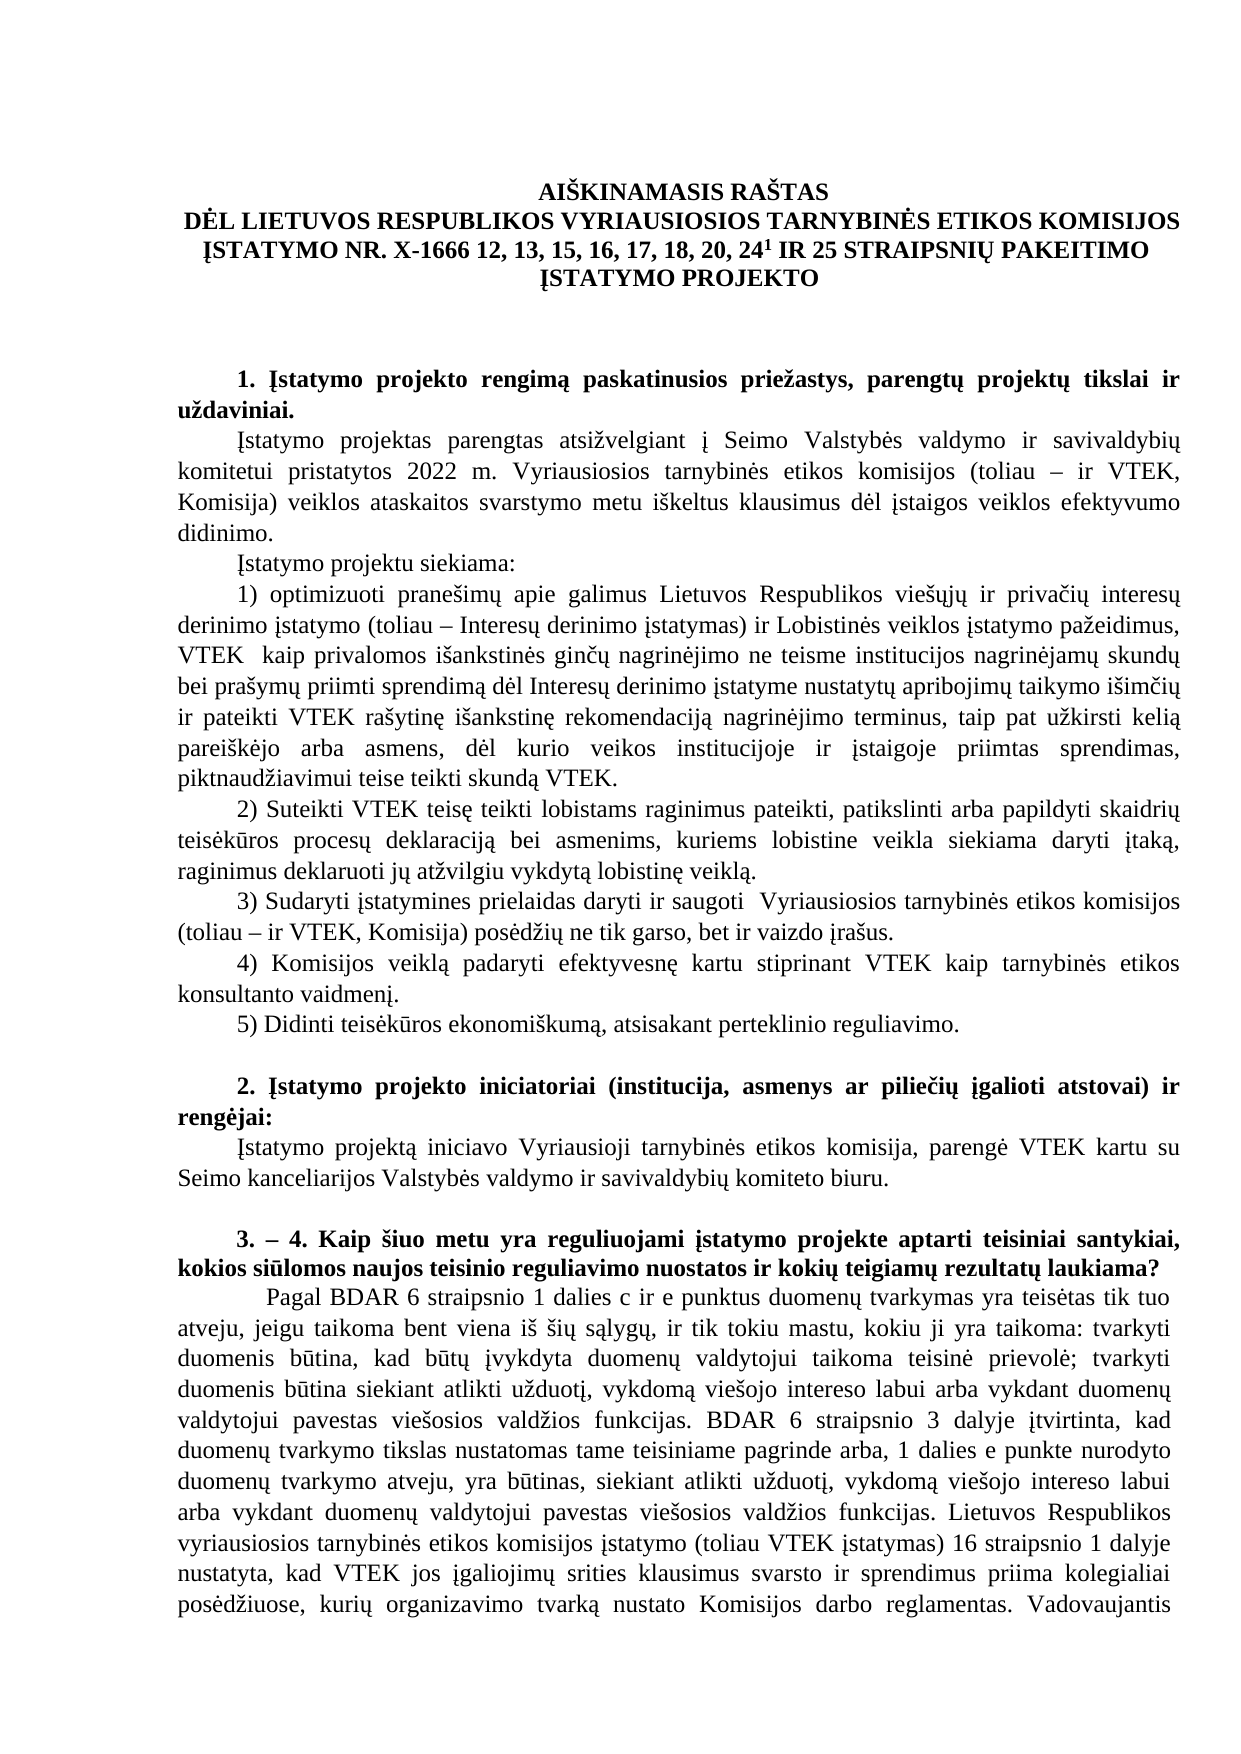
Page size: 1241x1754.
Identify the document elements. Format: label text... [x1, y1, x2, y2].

text 2) Suteikti VTEK teisę teikti lobistams raginimus pateikti, patikslinti arba papildyti skaidrių teisėkūros procesų deklaraciją bei asmenims, kuriems lobistine veikla siekiama daryti įtaką, raginimus deklaruoti jų atžvilgiu vykdytą lobistinę veiklą. [177, 794, 1181, 884]
text Įstatymo projektu siekiama: [177, 548, 1181, 577]
text ĮSTATYMO PROJEKTO [177, 263, 1181, 292]
text Įstatymo projektas parengtas atsižvelgiant į Seimo Valstybės valdymo ir savivaldybių komitetui pristatytos 2022 m. Vyriausiosios tarnybinės etikos komisijos (toliau – ir VTEK, Komisija) veiklos ataskaitos svarstymo metu iškeltus klausimus dėl įstaigos veiklos efektyvumo didinimo. [177, 426, 1181, 546]
text 5) Didinti teisėkūros ekonomiškumą, atsisakant perteklinio reguliavimo. [177, 1009, 1181, 1038]
text DĖL LIETUVOS RESPUBLIKOS VYRIAUSIOSIOS TARNYBINĖS ETIKOS KOMISIJOS ĮSTATYMO NR. X-1666 12, 13, 15, 16, 17, 18, 20, 241 IR 25 STRAIPSNIŲ PAKEITIMO [177, 206, 1181, 263]
text Įstatymo projektą iniciavo Vyriausioji tarnybinės etikos komisija, parengė VTEK kartu su Seimo kanceliarijos Valstybės valdymo ir savivaldybių komiteto biuru. [177, 1132, 1181, 1192]
text AIŠKINAMASIS RAŠTAS [177, 177, 1181, 206]
text 2. Įstatymo projekto iniciatoriai (institucija, asmenys ar piliečių įgalioti atstovai) ir rengėjai: [177, 1071, 1181, 1130]
text Pagal BDAR 6 straipsnio 1 dalies c ir e punktus duomenų tvarkymas yra teisėtas tik tuo atveju, jeigu taikoma bent viena iš šių sąlygų, ir tik tokiu mastu, kokiu ji yra taikoma: tvarkyti duomenis būtina, kad būtų įvykdyta duomenų valdytojui taikoma teisinė prievolė; tvarkyti duomenis būtina siekiant atlikti užduotį, vykdomą viešojo intereso labui arba vykdant duomenų valdytojui pavestas viešosios valdžios funkcijas. BDAR 6 straipsnio 3 dalyje įtvirtinta, kad duomenų tvarkymo tikslas nustatomas tame teisiniame pagrinde arba, 1 dalies e punkte nurodyto duomenų tvarkymo atveju, yra būtinas, siekiant atlikti užduotį, vykdomą viešojo intereso labui arba vykdant duomenų valdytojui pavestas viešosios valdžios funkcijas. Lietuvos Respublikos vyriausiosios tarnybinės etikos komisijos įstatymo (toliau VTEK įstatymas) 16 straipsnio 1 dalyje nustatyta, kad VTEK jos įgaliojimų srities klausimus svarsto ir sprendimus priima kolegialiai posėdžiuose, kurių organizavimo tvarką nustato Komisijos darbo reglamentas. Vadovaujantis [177, 1282, 1172, 1618]
text 1. Įstatymo projekto rengimą paskatinusios priežastys, parengtų projektų tikslai ir uždaviniai. [177, 364, 1181, 423]
text 1) optimizuoti pranešimų apie galimus Lietuvos Respublikos viešųjų ir privačių interesų derinimo įstatymo (toliau – Interesų derinimo įstatymas) ir Lobistinės veiklos įstatymo pažeidimus, VTEK kaip privalomos išankstinės ginčų nagrinėjimo ne teisme institucijos nagrinėjamų skundų bei prašymų priimti sprendimą dėl Interesų derinimo įstatyme nustatytų apribojimų taikymo išimčių ir pateikti VTEK rašytinę išankstinę rekomendaciją nagrinėjimo terminus, taip pat užkirsti kelią pareiškėjo arba asmens, dėl kurio veikos institucijoje ir įstaigoje priimtas sprendimas, piktnaudžiavimui teise teikti skundą VTEK. [177, 579, 1181, 792]
text 3) Sudaryti įstatymines prielaidas daryti ir saugoti Vyriausiosios tarnybinės etikos komisijos (toliau – ir VTEK, Komisija) posėdžių ne tik garso, bet ir vaizdo įrašus. [177, 886, 1181, 946]
text 3. – 4. Kaip šiuo metu yra reguliuojami įstatymo projekte aptarti teisiniai santykiai, kokios siūlomos naujos teisinio reguliavimo nuostatos ir kokių teigiamų rezultatų laukiama? [177, 1224, 1181, 1282]
text 4) Komisijos veiklą padaryti efektyvesnę kartu stiprinant VTEK kaip tarnybinės etikos konsultanto vaidmenį. [177, 948, 1181, 1007]
